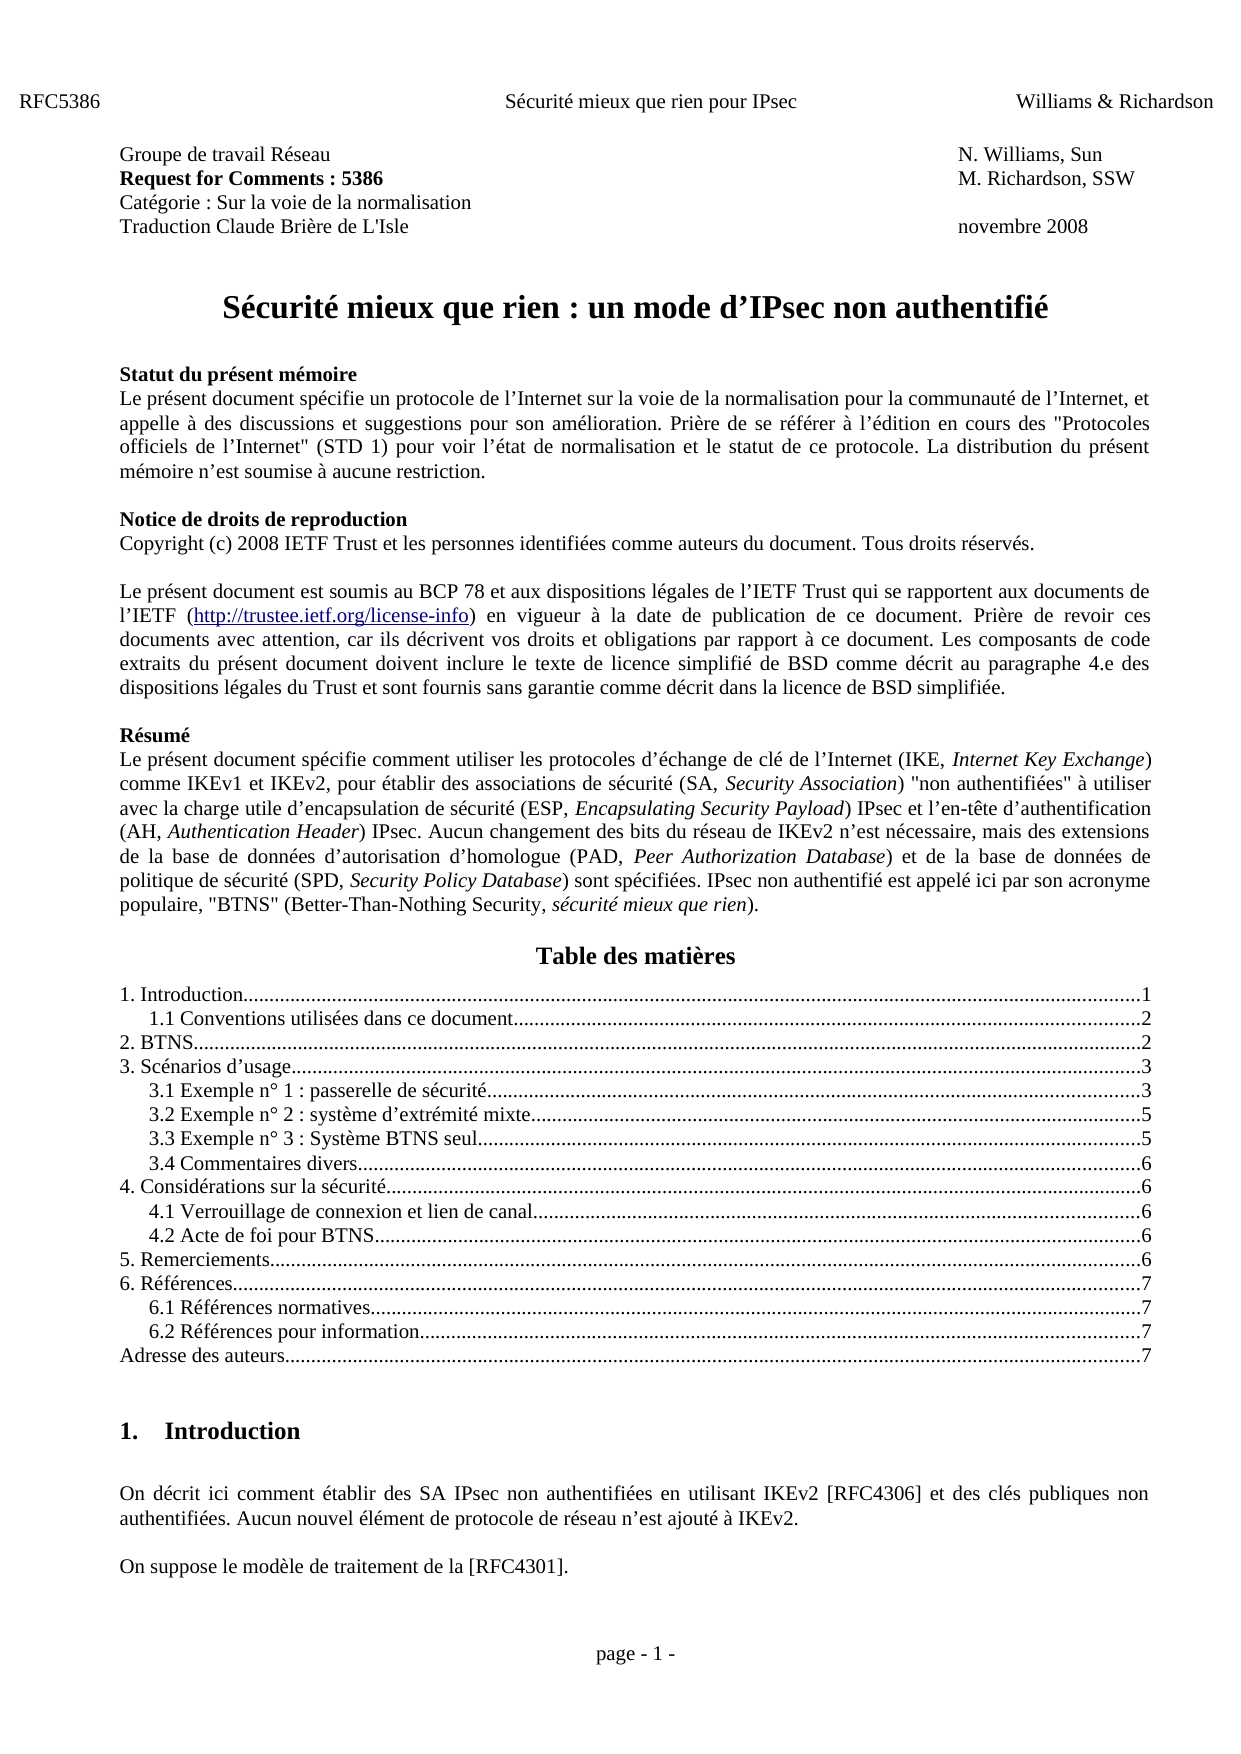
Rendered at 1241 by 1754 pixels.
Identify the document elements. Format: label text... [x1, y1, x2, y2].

text Le présent document spécifie un protocole de l’Internet sur la voie de la normalisation pour la communauté de l’Internet, et appelle à des discussions et suggestions pour son amélioration. Prière de se référer à l’édition en cours des "Protocoles officiels de l’Internet" (STD 1) pour voir l’état de normalisation et le statut de ce protocole. La distribution du présent mémoire n’est soumise à aucune restriction. [119, 386, 1152, 483]
text Request for Comments : 5386 M. Richardson, SSW [119, 166, 1152, 190]
text 6.2 Références pour information 7 [149, 1319, 1152, 1343]
text 2. BTNS 2 [119, 1030, 1152, 1054]
text 4.1 Verrouillage de connexion et lien de canal 6 [149, 1198, 1152, 1223]
subtitle 1. Introduction [119, 1416, 1152, 1445]
text Le présent document est soumis au BCP 78 et aux dispositions légales de l’IETF Trust qui se rapportent aux documents de l’IETF (http://trustee.ietf.org/license-info) en vigueur à la date de publication de ce document. Prière de revoir ces documents avec attention, car ils décrivent vos droits et obligations par rapport à ce document. Les composants de code extraits du présent document doivent inclure le texte de licence simplifié de BSD comme décrit au paragraphe 4.e des dispositions légales du Trust et sont fournis sans garantie comme décrit dans la licence de BSD simplifiée. [119, 579, 1152, 699]
text Traduction Claude Brière de L'Isle novembre 2008 [119, 214, 1152, 238]
text 6.1 Références normatives 7 [149, 1295, 1152, 1319]
text 3.1 Exemple n° 1 : passerelle de sécurité 3 [149, 1078, 1152, 1102]
text 3.2 Exemple n° 2 : système d’extrémité mixte 5 [149, 1102, 1152, 1126]
text 1. Introduction 1 [119, 982, 1152, 1006]
text On décrit ici comment établir des SA IPsec non authentifiées en utilisant IKEv2 [RFC4306] et des clés publiques non authentifiées. Aucun nouvel élément de protocole de réseau n’est ajouté à IKEv2. [119, 1481, 1152, 1529]
text 1.1 Conventions utilisées dans ce document 2 [149, 1006, 1152, 1030]
text Adresse des auteurs 7 [119, 1343, 1152, 1367]
text Statut du présent mémoire [119, 362, 1152, 386]
text 6. Références 7 [119, 1271, 1152, 1295]
text 5. Remerciements 6 [119, 1247, 1152, 1271]
text 3.4 Commentaires divers 6 [149, 1150, 1152, 1174]
text 4. Considérations sur la sécurité 6 [119, 1174, 1152, 1198]
text Groupe de travail Réseau N. Williams, Sun [119, 142, 1152, 166]
text 4.2 Acte de foi pour BTNS 6 [149, 1223, 1152, 1247]
text Catégorie : Sur la voie de la normalisation [119, 190, 1152, 214]
text Notice de droits de reproduction [119, 507, 1152, 531]
text Copyright (c) 2008 IETF Trust et les personnes identifiées comme auteurs du document. Tous droits réservés. [119, 531, 1152, 555]
subtitle Sécurité mieux que rien : un mode d’IPsec non authentifié [119, 287, 1152, 326]
subtitle Table des matières [119, 941, 1152, 969]
text 3. Scénarios d’usage 3 [119, 1054, 1152, 1078]
text Le présent document spécifie comment utiliser les protocoles d’échange de clé de l’Internet (IKE, Internet Key Exchange) comme IKEv1 et IKEv2, pour établir des associations de sécurité (SA, Security Association) "non authentifiées" à utiliser avec la charge utile d’encapsulation de sécurité (ESP, Encapsulating Security Payload) IPsec et l’en-tête d’authentification (AH, Authentication Header) IPsec. Aucun changement des bits du réseau de IKEv2 n’est nécessaire, mais des extensions de la base de données d’autorisation d’homologue (PAD, Peer Authorization Database) et de la base de données de politique de sécurité (SPD, Security Policy Database) sont spécifiées. IPsec non authentifié est appelé ici par son acronyme populaire, "BTNS" (Better-Than-Nothing Security, sécurité mieux que rien). [119, 747, 1152, 916]
text Résumé [119, 723, 1152, 747]
text On suppose le modèle de traitement de la [RFC4301]. [119, 1553, 1152, 1578]
text 3.3 Exemple n° 3 : Système BTNS seul 5 [149, 1126, 1152, 1150]
